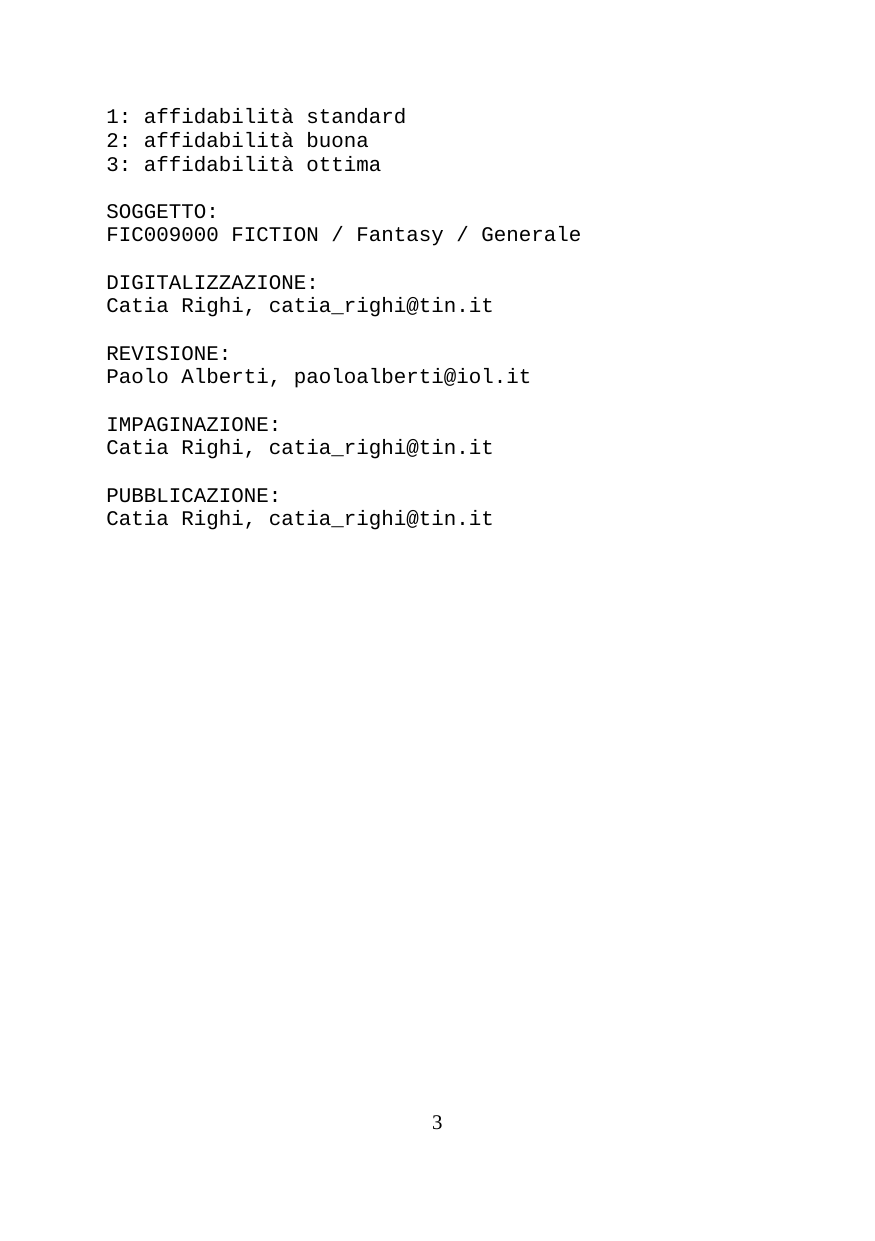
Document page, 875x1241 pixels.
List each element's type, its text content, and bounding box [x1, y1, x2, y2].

text 3: affidabilità ottima [106, 153, 768, 177]
text PUBBLICAZIONE: [106, 484, 768, 508]
text 2: affidabilità buona [106, 130, 768, 153]
text Catia Righi, catia_righi@tin.it [106, 437, 768, 461]
text Paolo Alberti, paoloalberti@iol.it [106, 366, 768, 390]
text FIC009000 FICTION / Fantasy / Generale [106, 224, 768, 248]
text DIGITALIZZAZIONE: [106, 272, 768, 295]
text IMPAGINAZIONE: [106, 414, 768, 437]
text Catia Righi, catia_righi@tin.it [106, 508, 768, 532]
text REVISIONE: [106, 343, 768, 366]
text Catia Righi, catia_righi@tin.it [106, 295, 768, 319]
text SOGGETTO: [106, 201, 768, 224]
text 1: affidabilità standard [106, 106, 768, 130]
